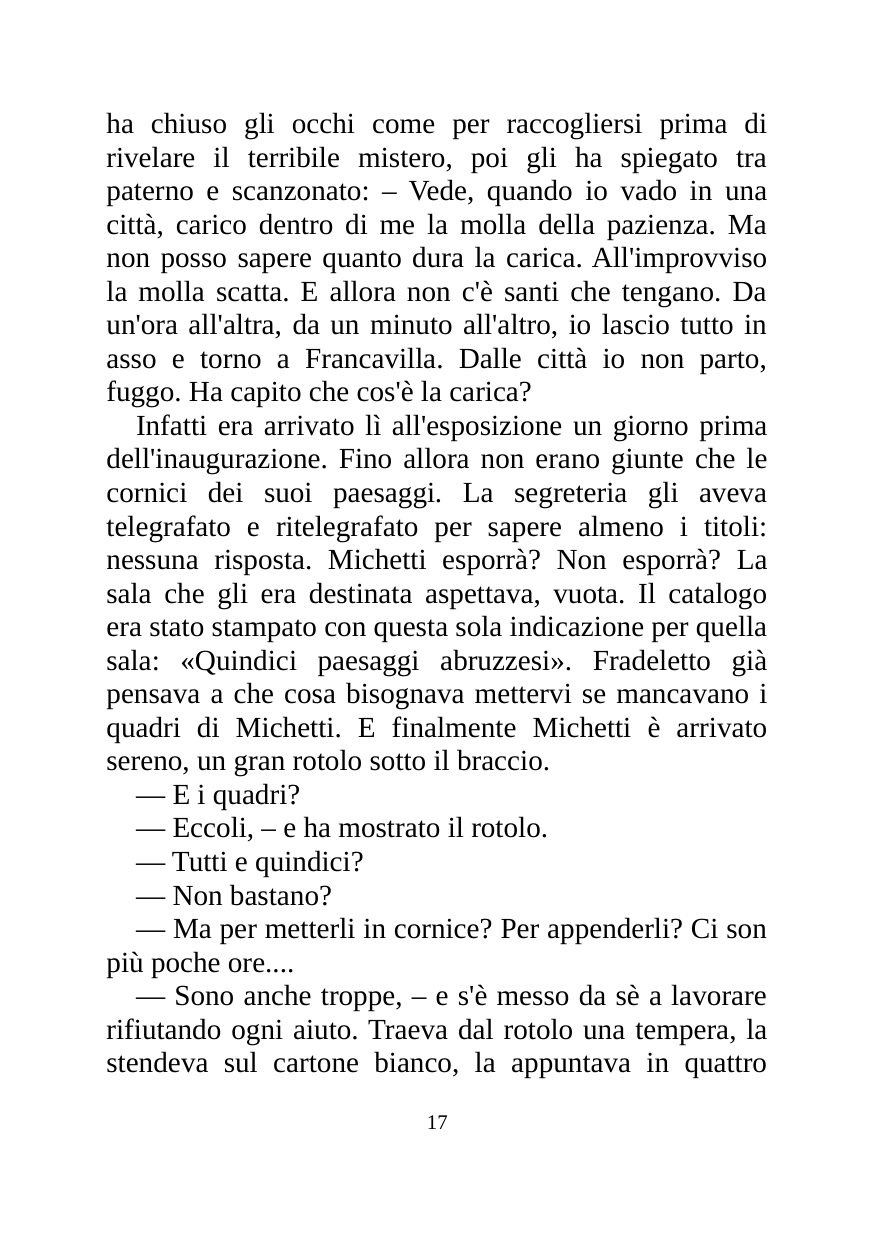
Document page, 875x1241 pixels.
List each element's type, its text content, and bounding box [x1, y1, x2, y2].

text — Ma per metterli in cornice? Per appenderli? Ci son più poche ore.... [106, 911, 768, 978]
text ha chiuso gli occhi come per raccogliersi prima di rivelare il terribile mistero, poi gli ha spiegato tra paterno e scanzonato: – Vede, quando io vado in una città, carico dentro di me la molla della pazienza. Ma non posso sapere quanto dura la carica. All'improvviso la molla scatta. E allora non c'è santi che tengano. Da un'ora all'altra, da un minuto all'altro, io lascio tutto in asso e torno a Francavilla. Dalle città io non parto, fuggo. Ha capito che cos'è la carica? [106, 106, 768, 408]
text — Eccoli, – e ha mostrato il rotolo. [106, 811, 768, 844]
text Infatti era arrivato lì all'esposizione un giorno prima dell'inaugurazione. Fino allora non erano giunte che le cornici dei suoi paesaggi. La segreteria gli aveva telegrafato e ritelegrafato per sapere almeno i titoli: nessuna risposta. Michetti esporrà? Non esporrà? La sala che gli era destinata aspettava, vuota. Il catalogo era stato stampato con questa sola indicazione per quella sala: «Quindici paesaggi abruzzesi». Fradeletto già pensava a che cosa bisognava mettervi se mancavano i quadri di Michetti. E finalmente Michetti è arrivato sereno, un gran rotolo sotto il braccio. [106, 408, 768, 777]
text — E i quadri? [106, 777, 768, 811]
text — Sono anche troppe, – e s'è messo da sè a lavorare rifiutando ogni aiuto. Traeva dal rotolo una tempera, la stendeva sul cartone bianco, la appuntava in quattro [106, 978, 768, 1079]
text — Non bastano? [106, 878, 768, 911]
text — Tutti e quindici? [106, 844, 768, 878]
